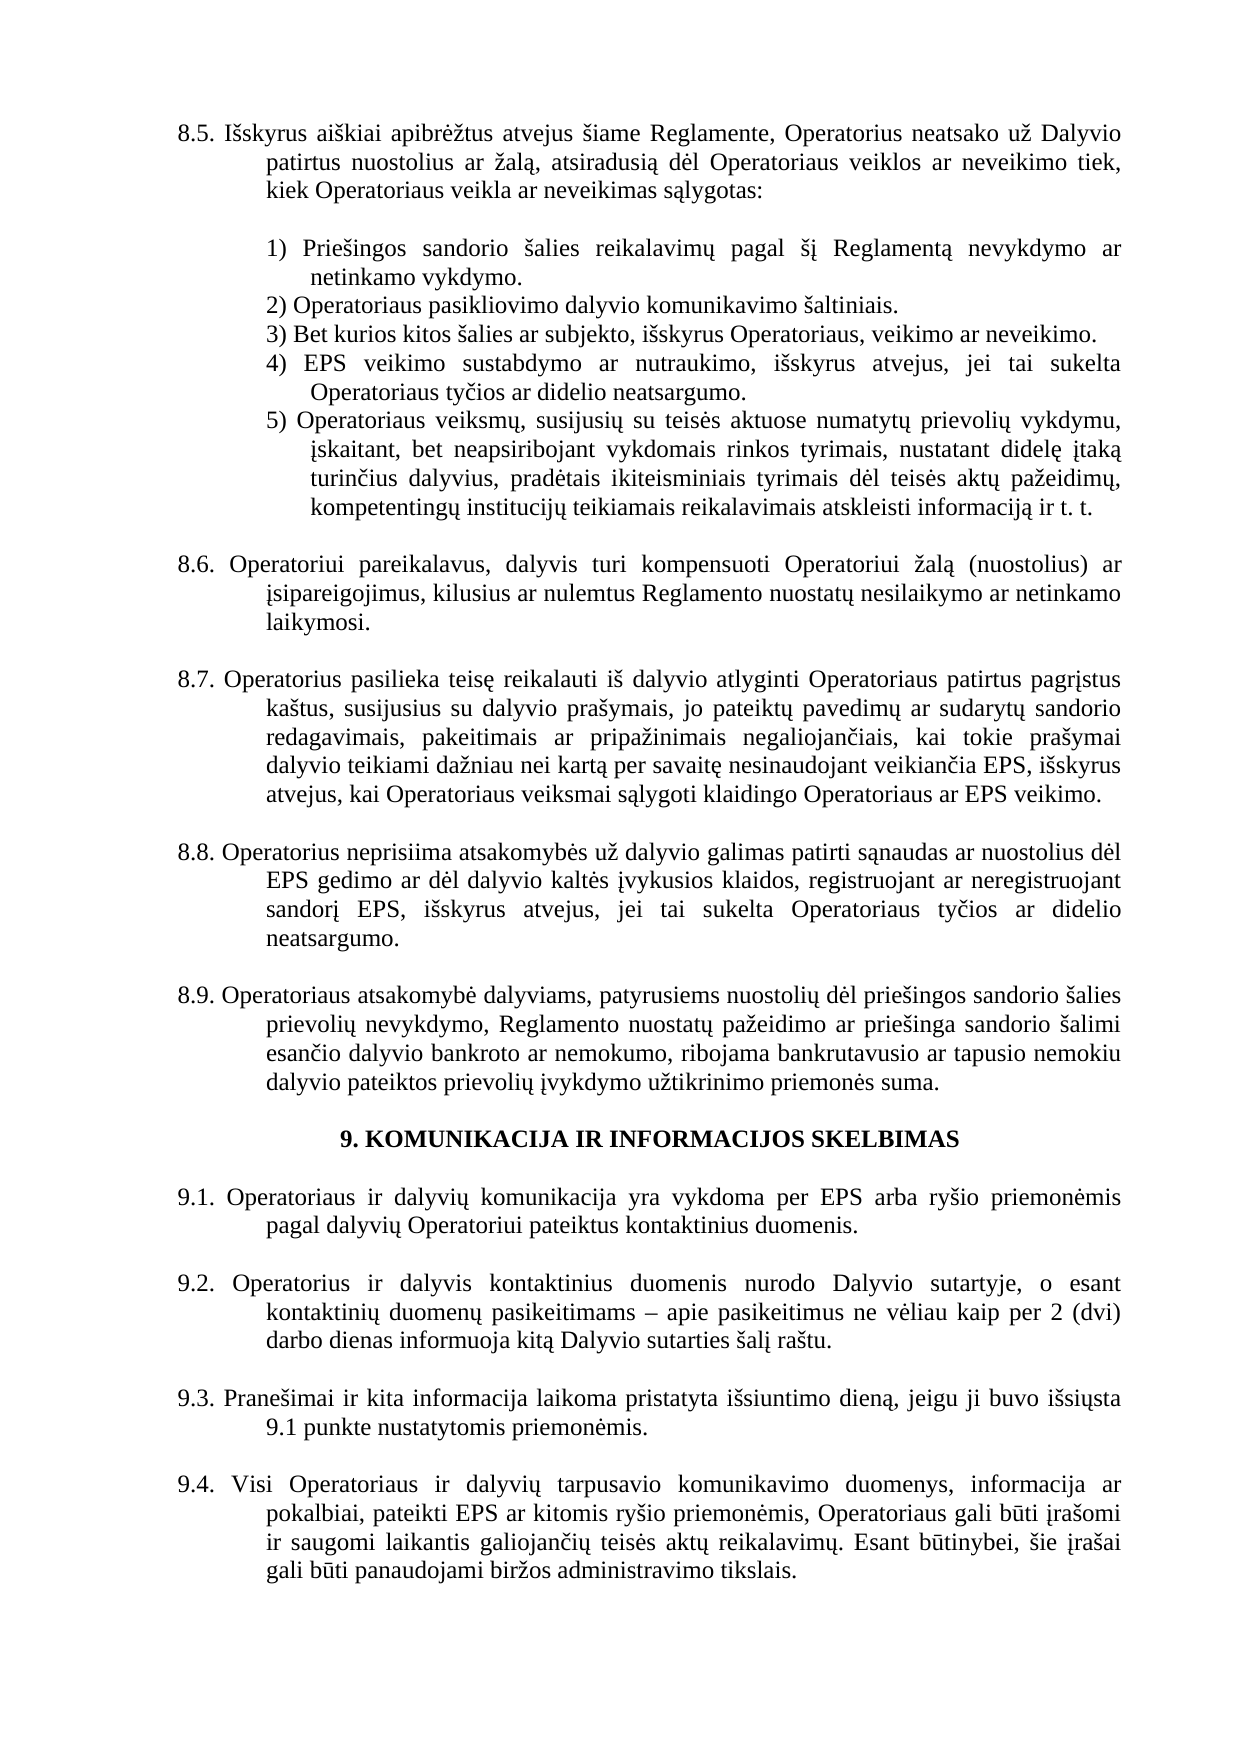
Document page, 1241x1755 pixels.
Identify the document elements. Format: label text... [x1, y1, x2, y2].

text 8.8. Operatorius neprisiima atsakomybės už dalyvio galimas patirti sąnaudas ar nuostolius dėl EPS gedimo ar dėl dalyvio kaltės įvykusios klaidos, registruojant ar neregistruojant sandorį EPS, išskyrus atvejus, jei tai sukelta Operatoriaus tyčios ar didelio neatsargumo. [177, 837, 1122, 952]
text 3) Bet kurios kitos šalies ar subjekto, išskyrus Operatoriaus, veikimo ar neveikimo. [266, 319, 1122, 348]
text 8.6. Operatoriui pareikalavus, dalyvis turi kompensuoti Operatoriui žalą (nuostolius) ar įsipareigojimus, kilusius ar nulemtus Reglamento nuostatų nesilaikymo ar netinkamo laikymosi. [177, 549, 1122, 636]
text 4) EPS veikimo sustabdymo ar nutraukimo, išskyrus atvejus, jei tai sukelta Operatoriaus tyčios ar didelio neatsargumo. [266, 348, 1122, 406]
text 8.5. Išskyrus aiškiai apibrėžtus atvejus šiame Reglamente, Operatorius neatsako už Dalyvio patirtus nuostolius ar žalą, atsiradusią dėl Operatoriaus veiklos ar neveikimo tiek, kiek Operatoriaus veikla ar neveikimas sąlygotas: [177, 118, 1122, 204]
text 2) Operatoriaus pasikliovimo dalyvio komunikavimo šaltiniais. [266, 291, 1122, 319]
text 5) Operatoriaus veiksmų, susijusių su teisės aktuose numatytų prievolių vykdymu, įskaitant, bet neapsiribojant vykdomais rinkos tyrimais, nustatant didelę įtaką turinčius dalyvius, pradėtais ikiteisminiais tyrimais dėl teisės aktų pažeidimų, kompetentingų institucijų teikiamais reikalavimais atskleisti informaciją ir t. t. [266, 406, 1122, 521]
text 8.7. Operatorius pasilieka teisę reikalauti iš dalyvio atlyginti Operatoriaus patirtus pagrįstus kaštus, susijusius su dalyvio prašymais, jo pateiktų pavedimų ar sudarytų sandorio redagavimais, pakeitimais ar pripažinimais negaliojančiais, kai tokie prašymai dalyvio teikiami dažniau nei kartą per savaitę nesinaudojant veikiančia EPS, išskyrus atvejus, kai Operatoriaus veiksmai sąlygoti klaidingo Operatoriaus ar EPS veikimo. [177, 664, 1122, 808]
text 9.1. Operatoriaus ir dalyvių komunikacija yra vykdoma per EPS arba ryšio priemonėmis pagal dalyvių Operatoriui pateiktus kontaktinius duomenis. [177, 1182, 1122, 1239]
text 9.3. Pranešimai ir kita informacija laikoma pristatyta išsiuntimo dieną, jeigu ji buvo išsiųsta 9.1 punkte nustatytomis priemonėmis. [177, 1383, 1122, 1441]
text 9.2. Operatorius ir dalyvis kontaktinius duomenis nurodo Dalyvio sutartyje, o esant kontaktinių duomenų pasikeitimams – apie pasikeitimus ne vėliau kaip per 2 (dvi) darbo dienas informuoja kitą Dalyvio sutarties šalį raštu. [177, 1268, 1122, 1354]
text 8.9. Operatoriaus atsakomybė dalyviams, patyrusiems nuostolių dėl priešingos sandorio šalies prievolių nevykdymo, Reglamento nuostatų pažeidimo ar priešinga sandorio šalimi esančio dalyvio bankroto ar nemokumo, ribojama bankrutavusio ar tapusio nemokiu dalyvio pateiktos prievolių įvykdymo užtikrinimo priemonės suma. [177, 981, 1122, 1096]
text 9. KOMUNIKACIJA IR INFORMACIJOS SKELBIMAS [177, 1124, 1122, 1153]
text 9.4. Visi Operatoriaus ir dalyvių tarpusavio komunikavimo duomenys, informacija ar pokalbiai, pateikti EPS ar kitomis ryšio priemonėmis, Operatoriaus gali būti įrašomi ir saugomi laikantis galiojančių teisės aktų reikalavimų. Esant būtinybei, šie įrašai gali būti panaudojami biržos administravimo tikslais. [177, 1469, 1122, 1584]
text 1) Priešingos sandorio šalies reikalavimų pagal šį Reglamentą nevykdymo ar netinkamo vykdymo. [266, 233, 1122, 291]
